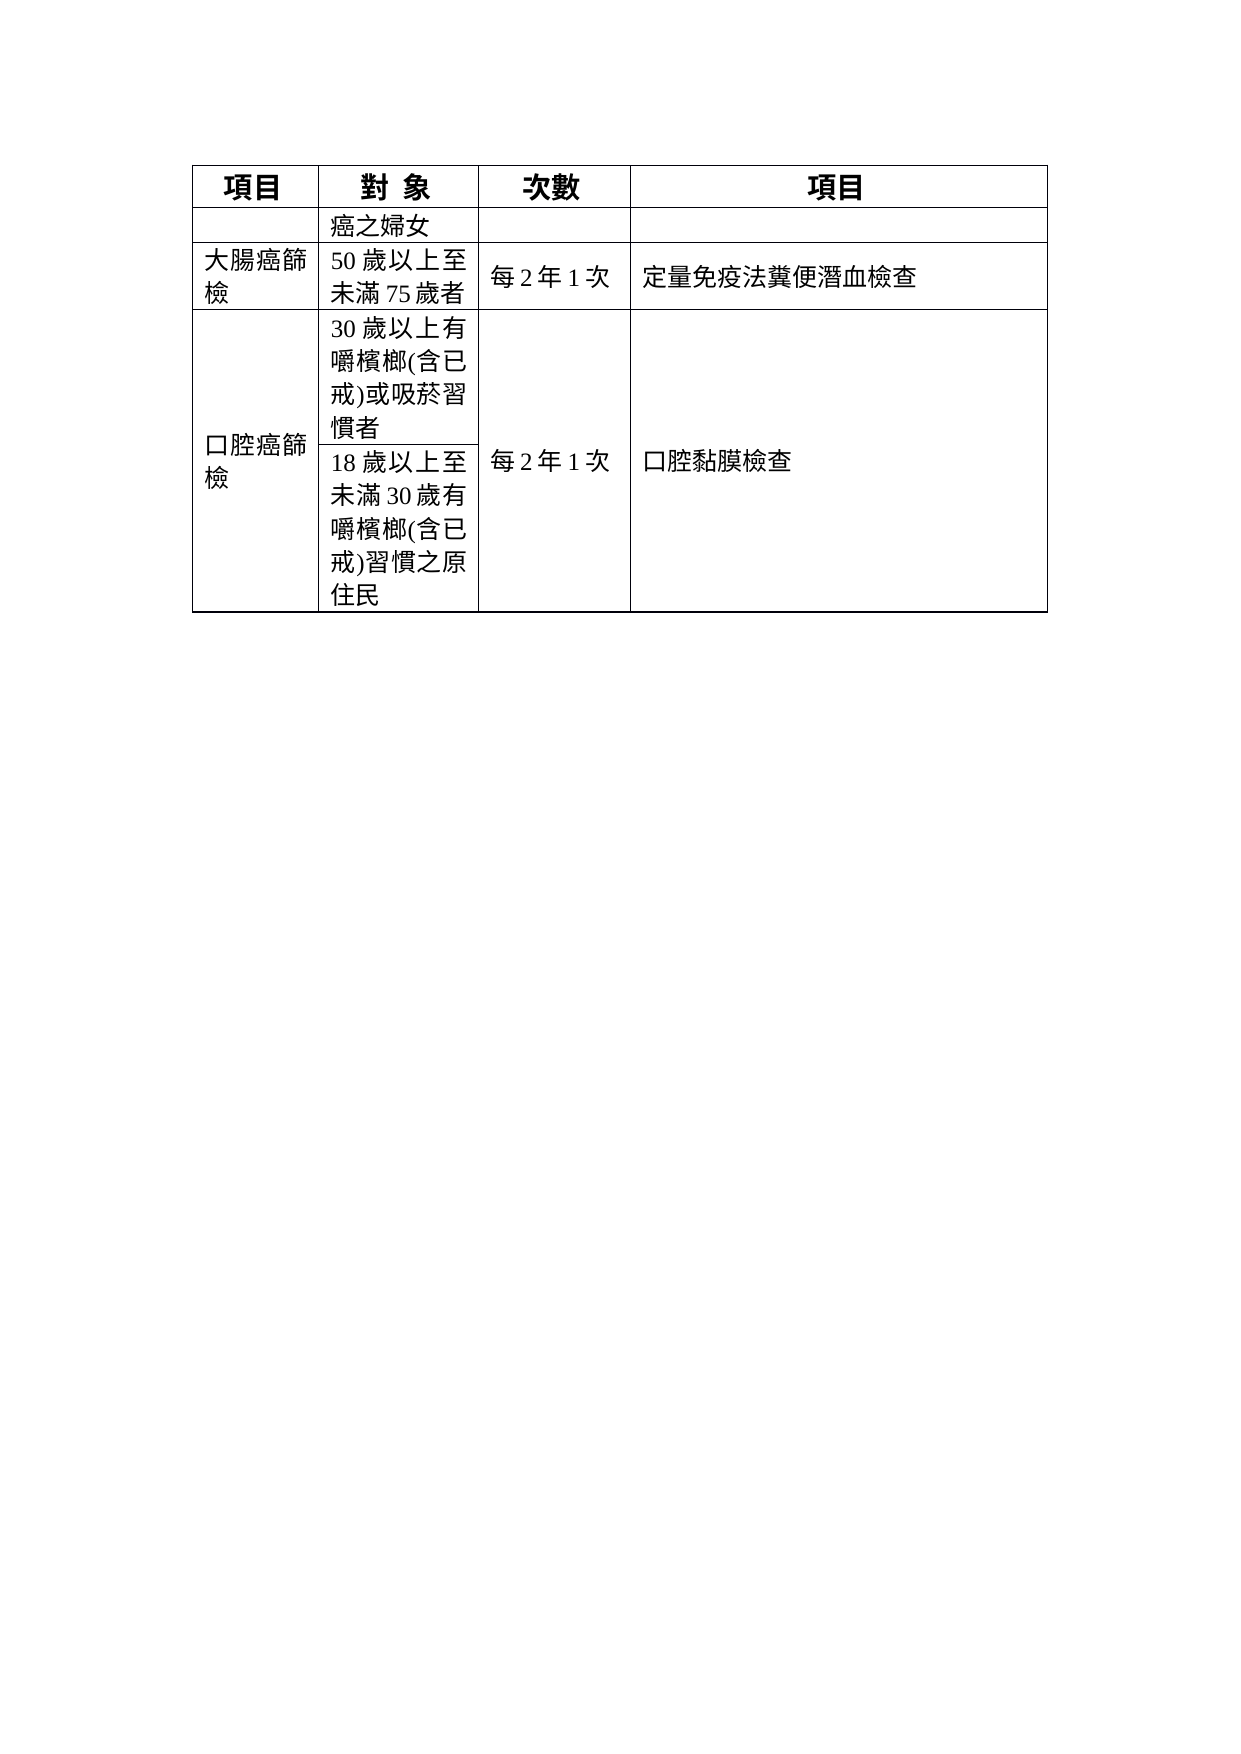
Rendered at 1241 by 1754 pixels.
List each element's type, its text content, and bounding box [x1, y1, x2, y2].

table_cell 30歲以上有嚼檳榔(含已戒)或吸菸習慣者 [319, 310, 478, 444]
table_cell 口腔黏膜檢查 [631, 310, 1047, 611]
table_cell 口腔癌篩檢 [193, 310, 318, 611]
table_cell 定量免疫法糞便潛血檢查 [631, 243, 1047, 309]
table_header 對 象 [319, 166, 478, 207]
table_cell 癌之婦女 [319, 208, 478, 242]
table_cell 每2年1次 [479, 310, 630, 611]
table_header 項目 [631, 166, 1047, 207]
table_cell 18歲以上至未滿30歲有嚼檳榔(含已戒)習慣之原住民 [319, 445, 478, 611]
table_cell [193, 208, 318, 242]
table_header 項目 [193, 166, 318, 207]
table_cell 大腸癌篩檢 [193, 243, 318, 309]
table_cell [631, 208, 1047, 242]
table_cell 50歲以上至未滿75歲者 [319, 243, 478, 309]
table_cell [479, 208, 630, 242]
table_header 次數 [479, 166, 630, 207]
table_cell 每2年1次 [479, 243, 630, 309]
